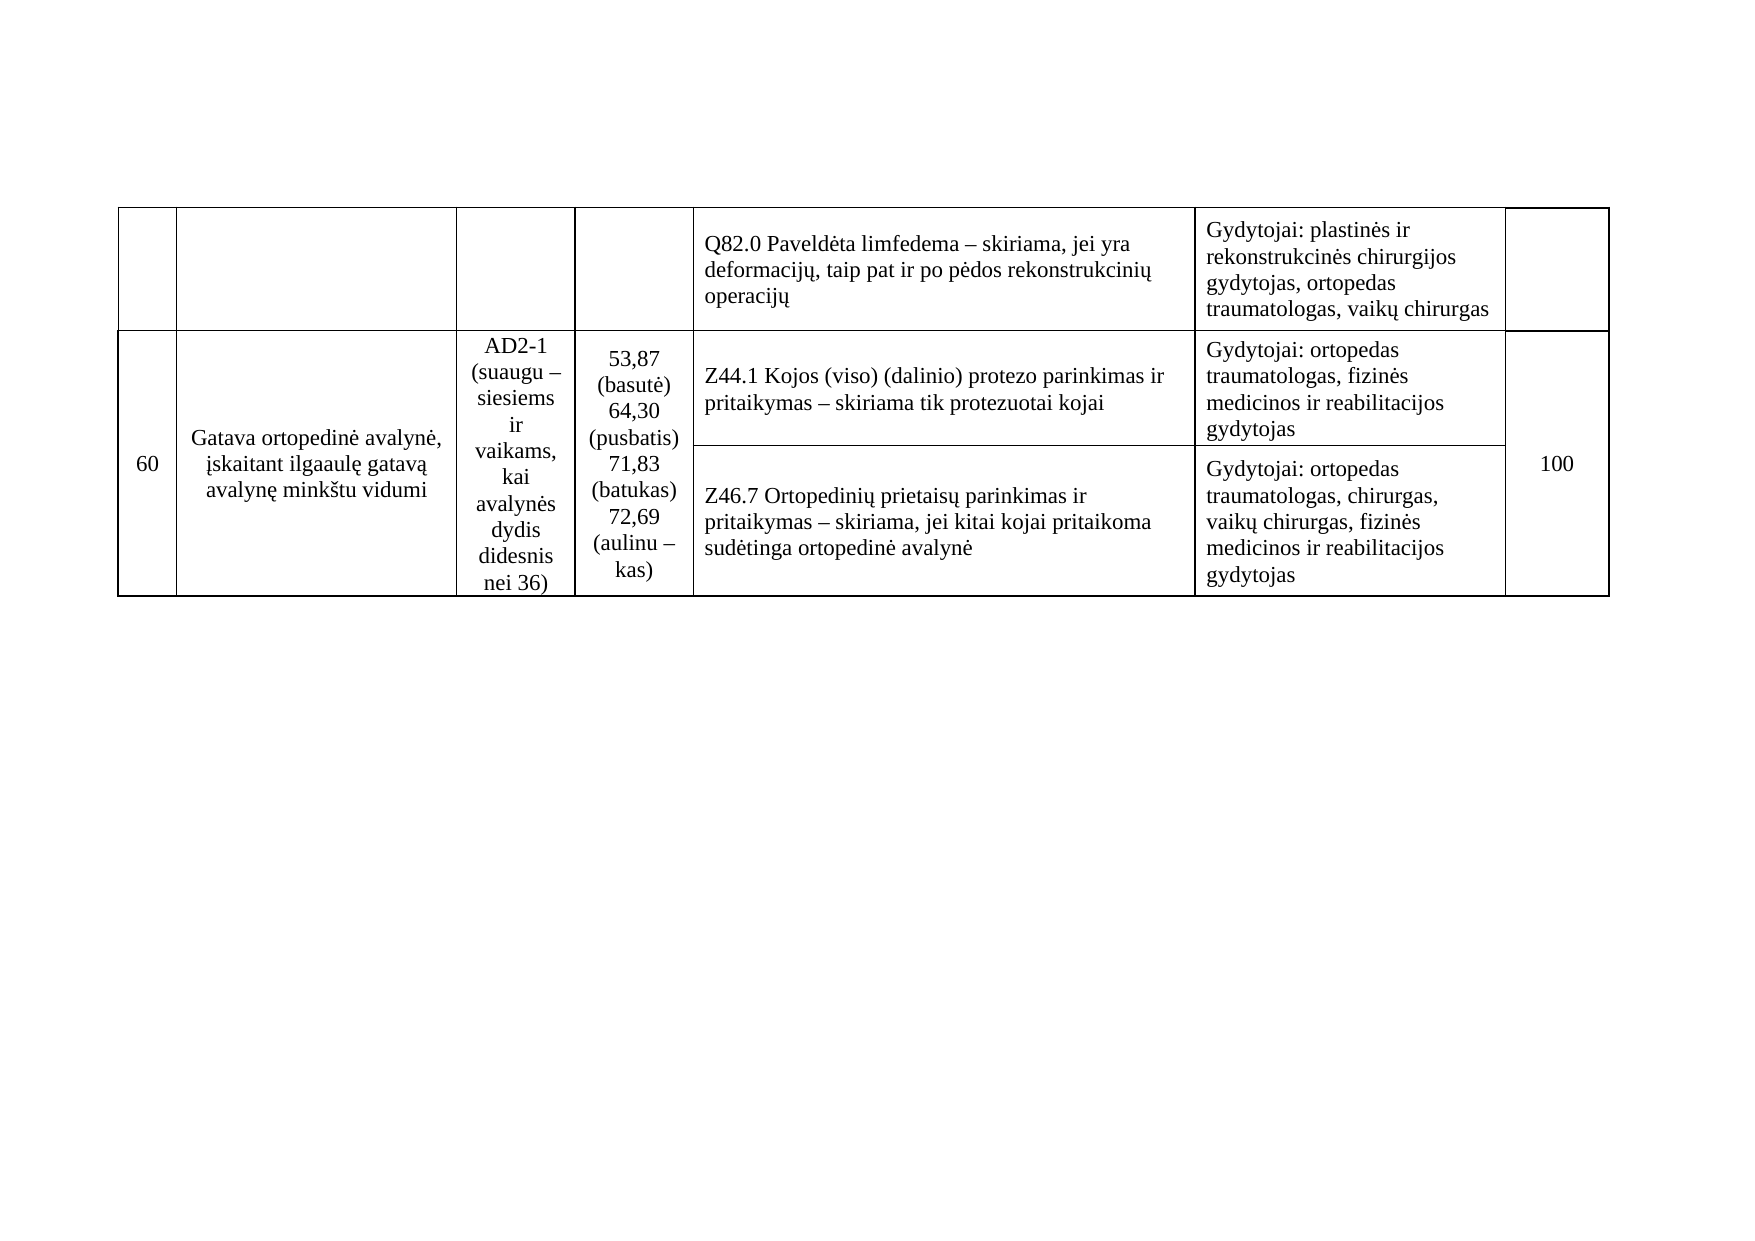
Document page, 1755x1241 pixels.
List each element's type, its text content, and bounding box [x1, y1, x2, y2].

table_cell Gydytojai: ortopedas traumatologas, fizinės medicinos ir reabilitacijos gydytojas [1196, 331, 1505, 445]
table_cell 53,87 (basutė) 64,30 (pusbatis) 71,83 (batukas) 72,69 (aulinu –kas) [576, 331, 693, 595]
table_cell Gydytojai: ortopedas traumatologas, chirurgas, vaikų chirurgas, fizinės medicinos ir reabilitacijos gydytojas [1196, 446, 1505, 595]
table_cell Q82.0 Paveldėta limfedema – skiriama, jei yra deformacijų, taip pat ir po pėdos rekonstrukcinių operacijų [694, 208, 1194, 329]
table_cell Gatava ortopedinė avalynė, įskaitant ilgaaulę gatavą avalynę minkštu vidumi [177, 331, 456, 595]
table_cell [119, 208, 176, 329]
table_cell [177, 208, 456, 329]
table_cell Z46.7 Ortopedinių prietaisų parinkimas ir pritaikymas – skiriama, jei kitai kojai pritaikoma sudėtinga ortopedinė avalynė [694, 446, 1194, 595]
table_cell 60 [119, 331, 176, 595]
table_cell [457, 208, 574, 329]
table_cell Z44.1 Kojos (viso) (dalinio) protezo parinkimas ir pritaikymas – skiriama tik protezuotai kojai [694, 331, 1194, 445]
table_cell 100 [1506, 332, 1608, 595]
table_cell Gydytojai: plastinės ir rekonstrukcinės chirurgijos gydytojas, ortopedas traumatologas, vaikų chirurgas [1196, 208, 1505, 329]
table_cell [576, 208, 693, 329]
table_cell [1506, 209, 1608, 329]
table_cell AD2-1 (suaugu –siesiems ir vaikams, kai avalynės dydis didesnis nei 36) [457, 331, 574, 595]
